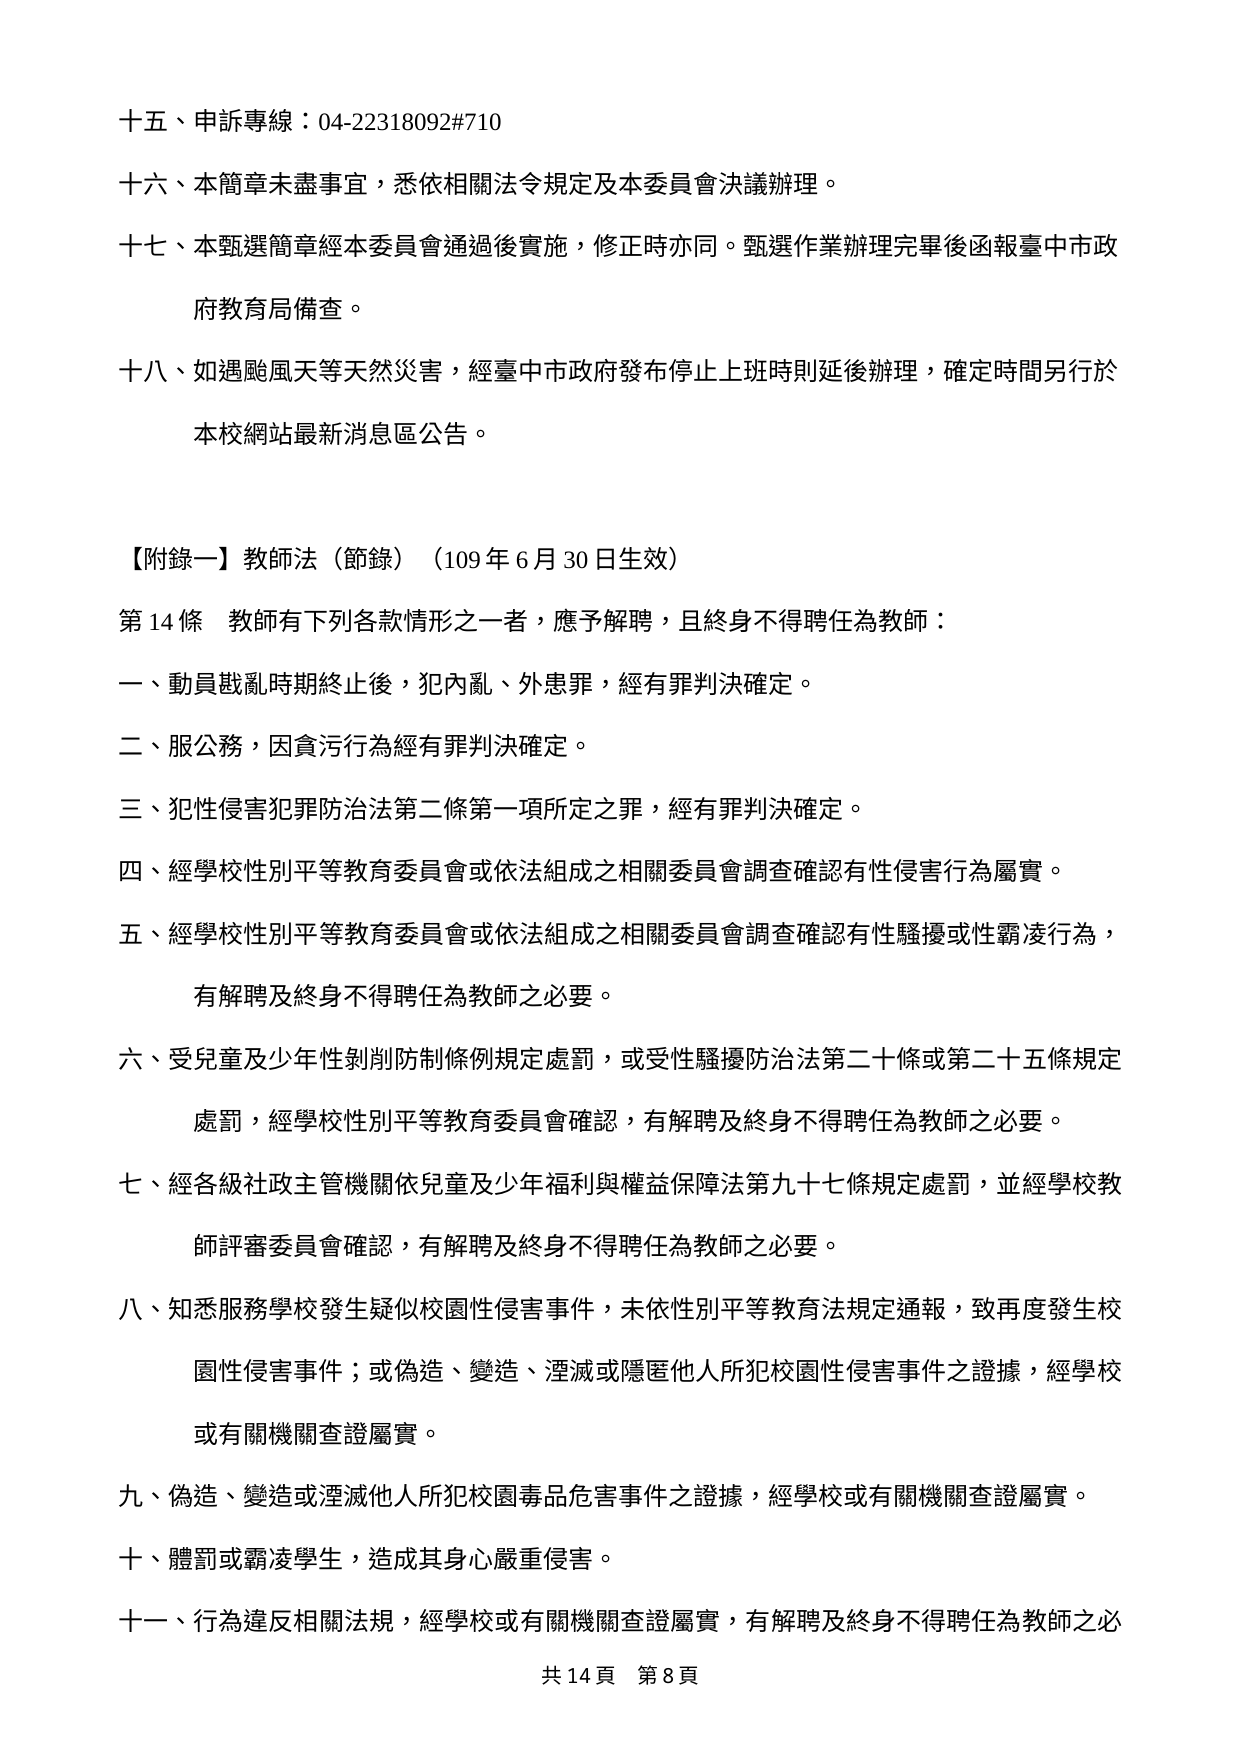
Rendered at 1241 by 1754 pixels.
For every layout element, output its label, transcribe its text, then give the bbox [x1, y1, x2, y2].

text 十七、本甄選簡章經本委員會通過後實施，修正時亦同。甄選作業辦理完畢後函報臺中市政府教育局備查。 [118, 203, 1122, 328]
text 十八、如遇颱風天等天然災害，經臺中市政府發布停止上班時則延後辦理，確定時間另行於本校網站最新消息區公告。 [118, 328, 1122, 453]
text 十一、行為違反相關法規，經學校或有關機關查證屬實，有解聘及終身不得聘任為教師之必 [118, 1578, 1122, 1641]
text 八、知悉服務學校發生疑似校園性侵害事件，未依性別平等教育法規定通報，致再度發生校園性侵害事件；或偽造、變造、湮滅或隱匿他人所犯校園性侵害事件之證據，經學校或有關機關查證屬實。 [118, 1266, 1122, 1453]
text 十五、申訴專線：04-22318092#710 [118, 78, 1122, 141]
text 七、經各級社政主管機關依兒童及少年福利與權益保障法第九十七條規定處罰，並經學校教師評審委員會確認，有解聘及終身不得聘任為教師之必要。 [118, 1141, 1122, 1266]
text 九、偽造、變造或湮滅他人所犯校園毒品危害事件之證據，經學校或有關機關查證屬實。 [118, 1453, 1122, 1516]
text 四、經學校性別平等教育委員會或依法組成之相關委員會調查確認有性侵害行為屬實。 [118, 828, 1122, 891]
text 二、服公務，因貪污行為經有罪判決確定。 [118, 703, 1122, 766]
text 【附錄一】教師法（節錄）（109年6月30日生效） [118, 516, 1122, 578]
text 六、受兒童及少年性剝削防制條例規定處罰，或受性騷擾防治法第二十條或第二十五條規定處罰，經學校性別平等教育委員會確認，有解聘及終身不得聘任為教師之必要。 [118, 1016, 1122, 1141]
text 一、動員戡亂時期終止後，犯內亂、外患罪，經有罪判決確定。 [118, 641, 1122, 703]
text 五、經學校性別平等教育委員會或依法組成之相關委員會調查確認有性騷擾或性霸凌行為，有解聘及終身不得聘任為教師之必要。 [118, 891, 1122, 1016]
text 十、體罰或霸凌學生，造成其身心嚴重侵害。 [118, 1516, 1122, 1578]
text 三、犯性侵害犯罪防治法第二條第一項所定之罪，經有罪判決確定。 [118, 766, 1122, 828]
text 第14條 教師有下列各款情形之一者，應予解聘，且終身不得聘任為教師： [118, 578, 1122, 641]
text 十六、本簡章未盡事宜，悉依相關法令規定及本委員會決議辦理。 [118, 141, 1122, 203]
